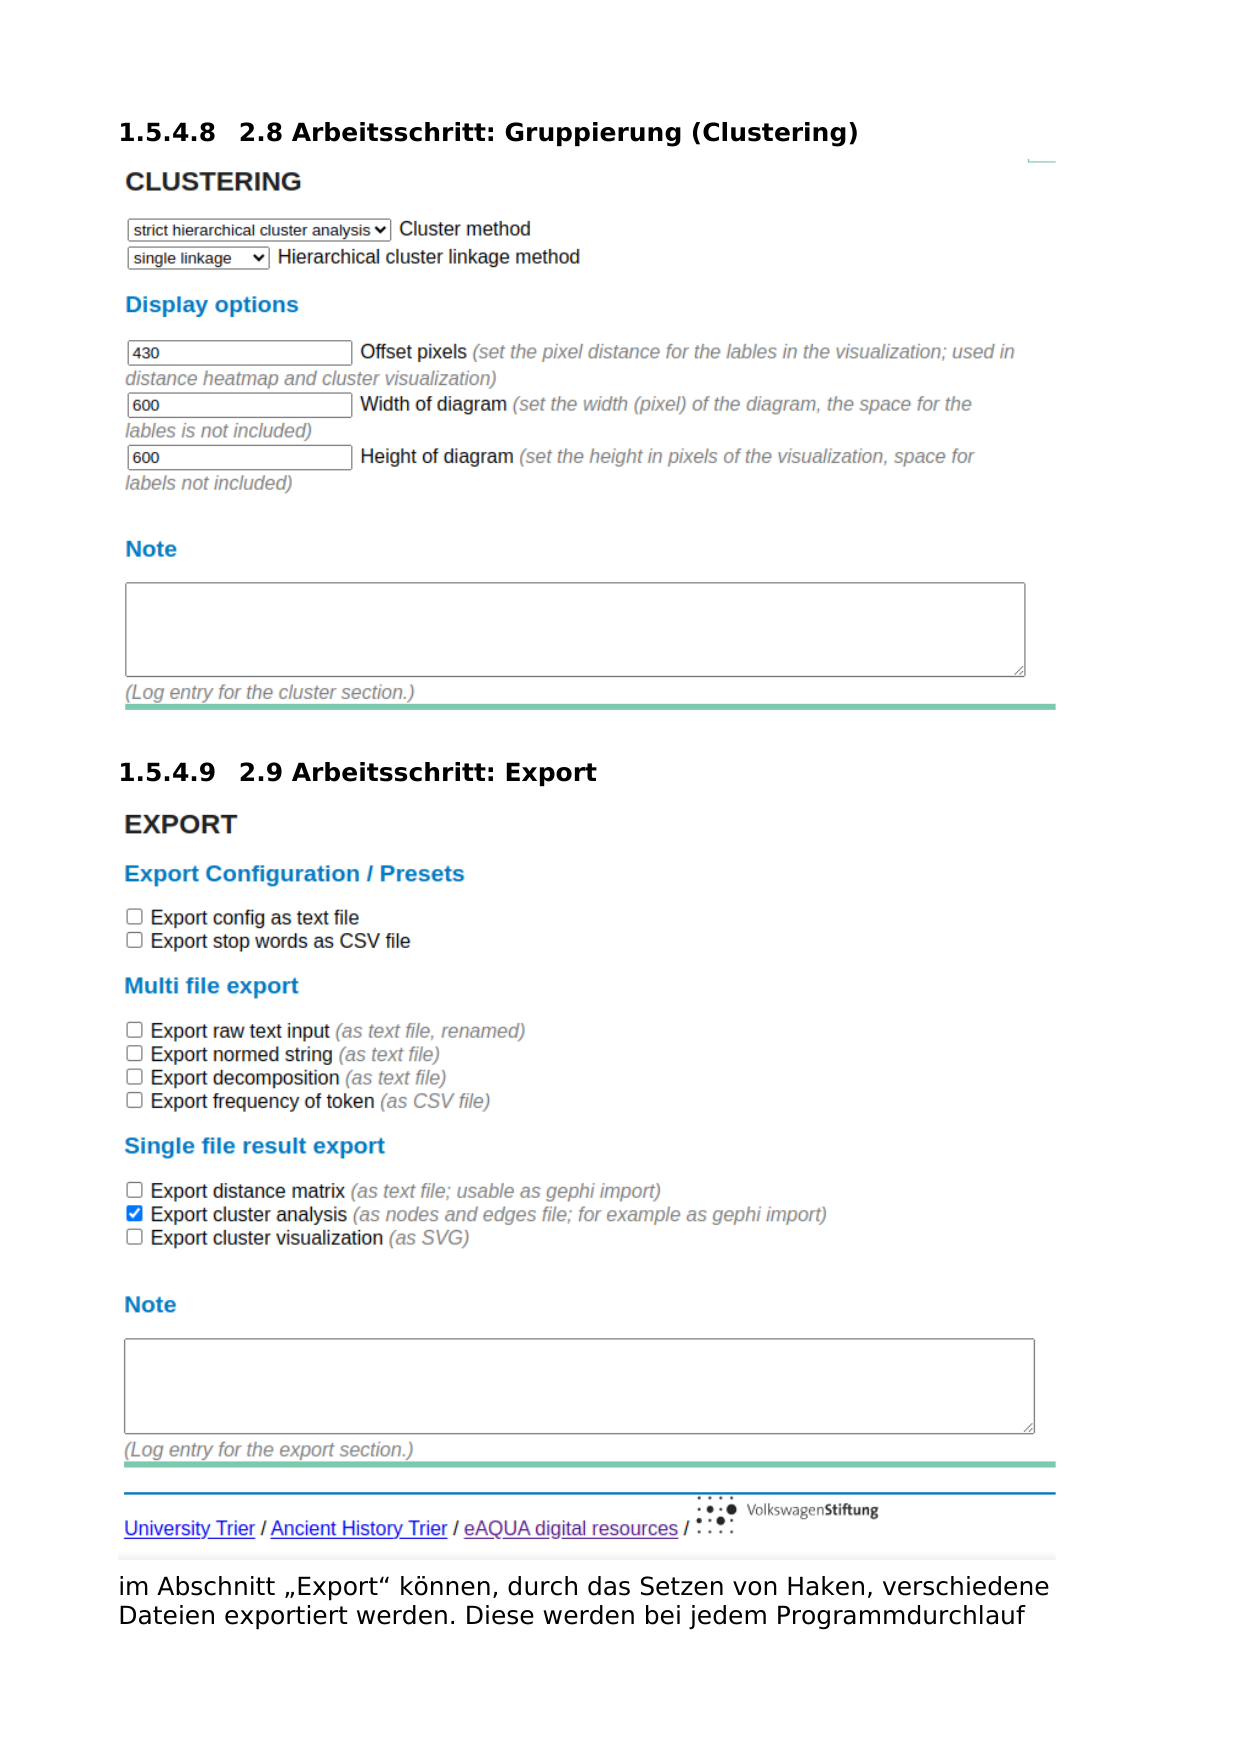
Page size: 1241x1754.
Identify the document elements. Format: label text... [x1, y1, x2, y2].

text im Abschnitt „Export“ können, durch das Setzen von Haken, verschiedene Dateien exportiert werden. Diese werden bei jedem Programmdurchlauf [118, 1572, 1122, 1630]
subtitle 2.9 Arbeitsschritt: Export [118, 758, 1122, 787]
picture [118, 159, 1056, 721]
picture [118, 800, 1056, 1560]
subtitle 2.8 Arbeitsschritt: Gruppierung (Clustering) [118, 118, 1122, 147]
